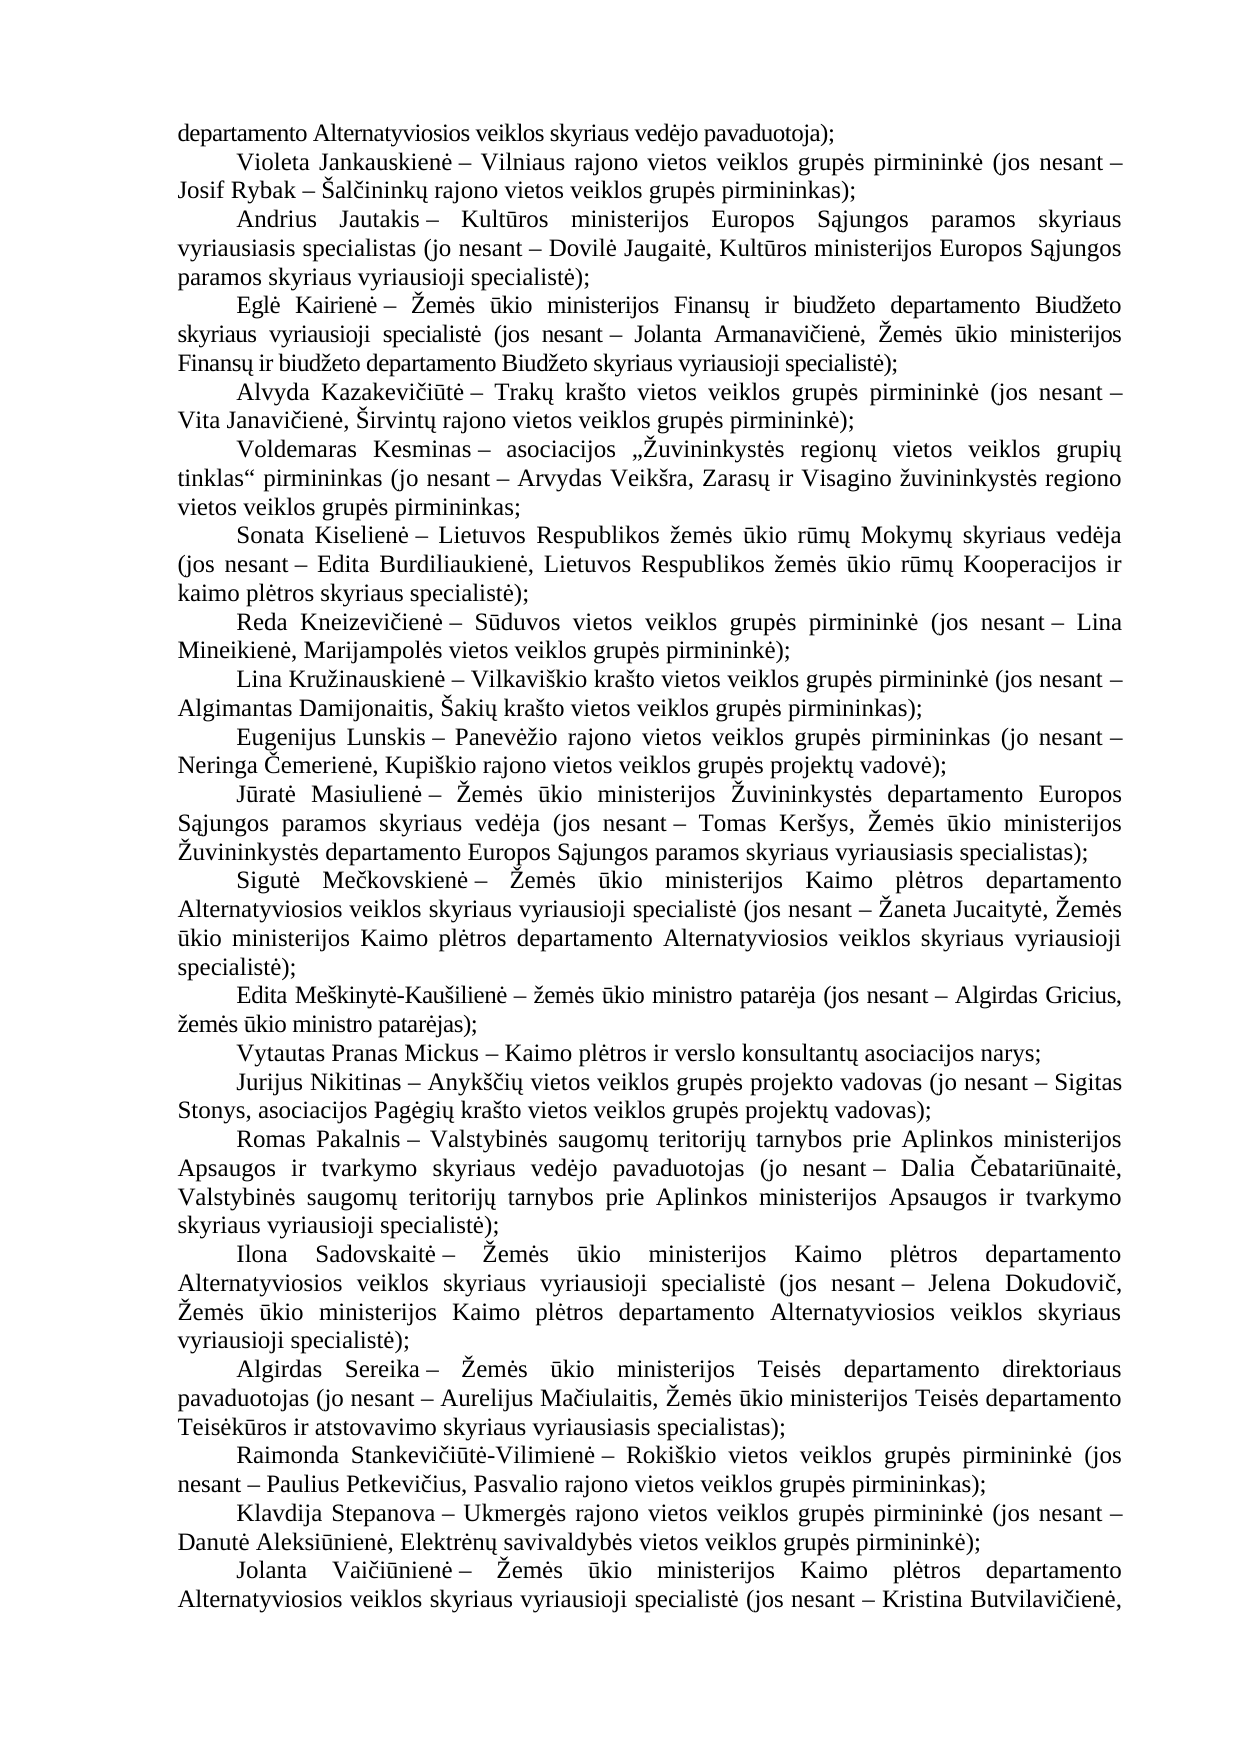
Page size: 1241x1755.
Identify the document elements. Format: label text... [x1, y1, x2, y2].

text Vytautas Pranas Mickus – Kaimo plėtros ir verslo konsultantų asociacijos narys; [177, 1038, 1122, 1067]
text Jolanta Vaičiūnienė – Žemės ūkio ministerijos Kaimo plėtros departamento Alternatyviosios veiklos skyriaus vyriausioji specialistė (jos nesant – Kristina Butvilavičienė, [177, 1556, 1122, 1613]
text Ilona Sadovskaitė – Žemės ūkio ministerijos Kaimo plėtros departamento Alternatyviosios veiklos skyriaus vyriausioji specialistė (jos nesant – Jelena Dokudovič, Žemės ūkio ministerijos Kaimo plėtros departamento Alternatyviosios veiklos skyriaus vyriausioji specialistė); [177, 1239, 1122, 1354]
text Eglė Kairienė – Žemės ūkio ministerijos Finansų ir biudžeto departamento Biudžeto skyriaus vyriausioji specialistė (jos nesant – Jolanta Armanavičienė, Žemės ūkio ministerijos Finansų ir biudžeto departamento Biudžeto skyriaus vyriausioji specialistė); [177, 291, 1122, 377]
text Edita Meškinytė-Kaušilienė – žemės ūkio ministro patarėja (jos nesant – Algirdas Gricius, žemės ūkio ministro patarėjas); [177, 981, 1122, 1038]
text Jurijus Nikitinas – Anykščių vietos veiklos grupės projekto vadovas (jo nesant – Sigitas Stonys, asociacijos Pagėgių krašto vietos veiklos grupės projektų vadovas); [177, 1067, 1122, 1124]
text Violeta Jankauskienė – Vilniaus rajono vietos veiklos grupės pirmininkė (jos nesant – Josif Rybak – Šalčininkų rajono vietos veiklos grupės pirmininkas); [177, 147, 1122, 204]
text Reda Kneizevičienė – Sūduvos vietos veiklos grupės pirmininkė (jos nesant – Lina Mineikienė, Marijampolės vietos veiklos grupės pirmininkė); [177, 607, 1122, 664]
text Andrius Jautakis – Kultūros ministerijos Europos Sąjungos paramos skyriaus vyriausiasis specialistas (jo nesant – Dovilė Jaugaitė, Kultūros ministerijos Europos Sąjungos paramos skyriaus vyriausioji specialistė); [177, 204, 1122, 291]
text Sonata Kiselienė – Lietuvos Respublikos žemės ūkio rūmų Mokymų skyriaus vedėja (jos nesant – Edita Burdiliaukienė, Lietuvos Respublikos žemės ūkio rūmų Kooperacijos ir kaimo plėtros skyriaus specialistė); [177, 521, 1122, 607]
text Eugenijus Lunskis – Panevėžio rajono vietos veiklos grupės pirmininkas (jo nesant – Neringa Čemerienė, Kupiškio rajono vietos veiklos grupės projektų vadovė); [177, 722, 1122, 779]
text departamento Alternatyviosios veiklos skyriaus vedėjo pavaduotoja); [177, 118, 1122, 147]
text Sigutė Mečkovskienė – Žemės ūkio ministerijos Kaimo plėtros departamento Alternatyviosios veiklos skyriaus vyriausioji specialistė (jos nesant – Žaneta Jucaitytė, Žemės ūkio ministerijos Kaimo plėtros departamento Alternatyviosios veiklos skyriaus vyriausioji specialistė); [177, 866, 1122, 981]
text Voldemaras Kesminas – asociacijos „Žuvininkystės regionų vietos veiklos grupių tinklas“ pirmininkas (jo nesant – Arvydas Veikšra, Zarasų ir Visagino žuvininkystės regiono vietos veiklos grupės pirmininkas; [177, 434, 1122, 521]
text Alvyda Kazakevičiūtė – Trakų krašto vietos veiklos grupės pirmininkė (jos nesant – Vita Janavičienė, Širvintų rajono vietos veiklos grupės pirmininkė); [177, 377, 1122, 434]
text Raimonda Stankevičiūtė-Vilimienė – Rokiškio vietos veiklos grupės pirmininkė (jos nesant – Paulius Petkevičius, Pasvalio rajono vietos veiklos grupės pirmininkas); [177, 1441, 1122, 1498]
text Klavdija Stepanova – Ukmergės rajono vietos veiklos grupės pirmininkė (jos nesant – Danutė Aleksiūnienė, Elektrėnų savivaldybės vietos veiklos grupės pirmininkė); [177, 1498, 1122, 1556]
text Algirdas Sereika – Žemės ūkio ministerijos Teisės departamento direktoriaus pavaduotojas (jo nesant – Aurelijus Mačiulaitis, Žemės ūkio ministerijos Teisės departamento Teisėkūros ir atstovavimo skyriaus vyriausiasis specialistas); [177, 1354, 1122, 1441]
text Jūratė Masiulienė – Žemės ūkio ministerijos Žuvininkystės departamento Europos Sąjungos paramos skyriaus vedėja (jos nesant – Tomas Keršys, Žemės ūkio ministerijos Žuvininkystės departamento Europos Sąjungos paramos skyriaus vyriausiasis specialistas); [177, 779, 1122, 866]
text Lina Kružinauskienė – Vilkaviškio krašto vietos veiklos grupės pirmininkė (jos nesant – Algimantas Damijonaitis, Šakių krašto vietos veiklos grupės pirmininkas); [177, 664, 1122, 722]
text Romas Pakalnis – Valstybinės saugomų teritorijų tarnybos prie Aplinkos ministerijos Apsaugos ir tvarkymo skyriaus vedėjo pavaduotojas (jo nesant – Dalia Čebatariūnaitė, Valstybinės saugomų teritorijų tarnybos prie Aplinkos ministerijos Apsaugos ir tvarkymo skyriaus vyriausioji specialistė); [177, 1124, 1122, 1239]
